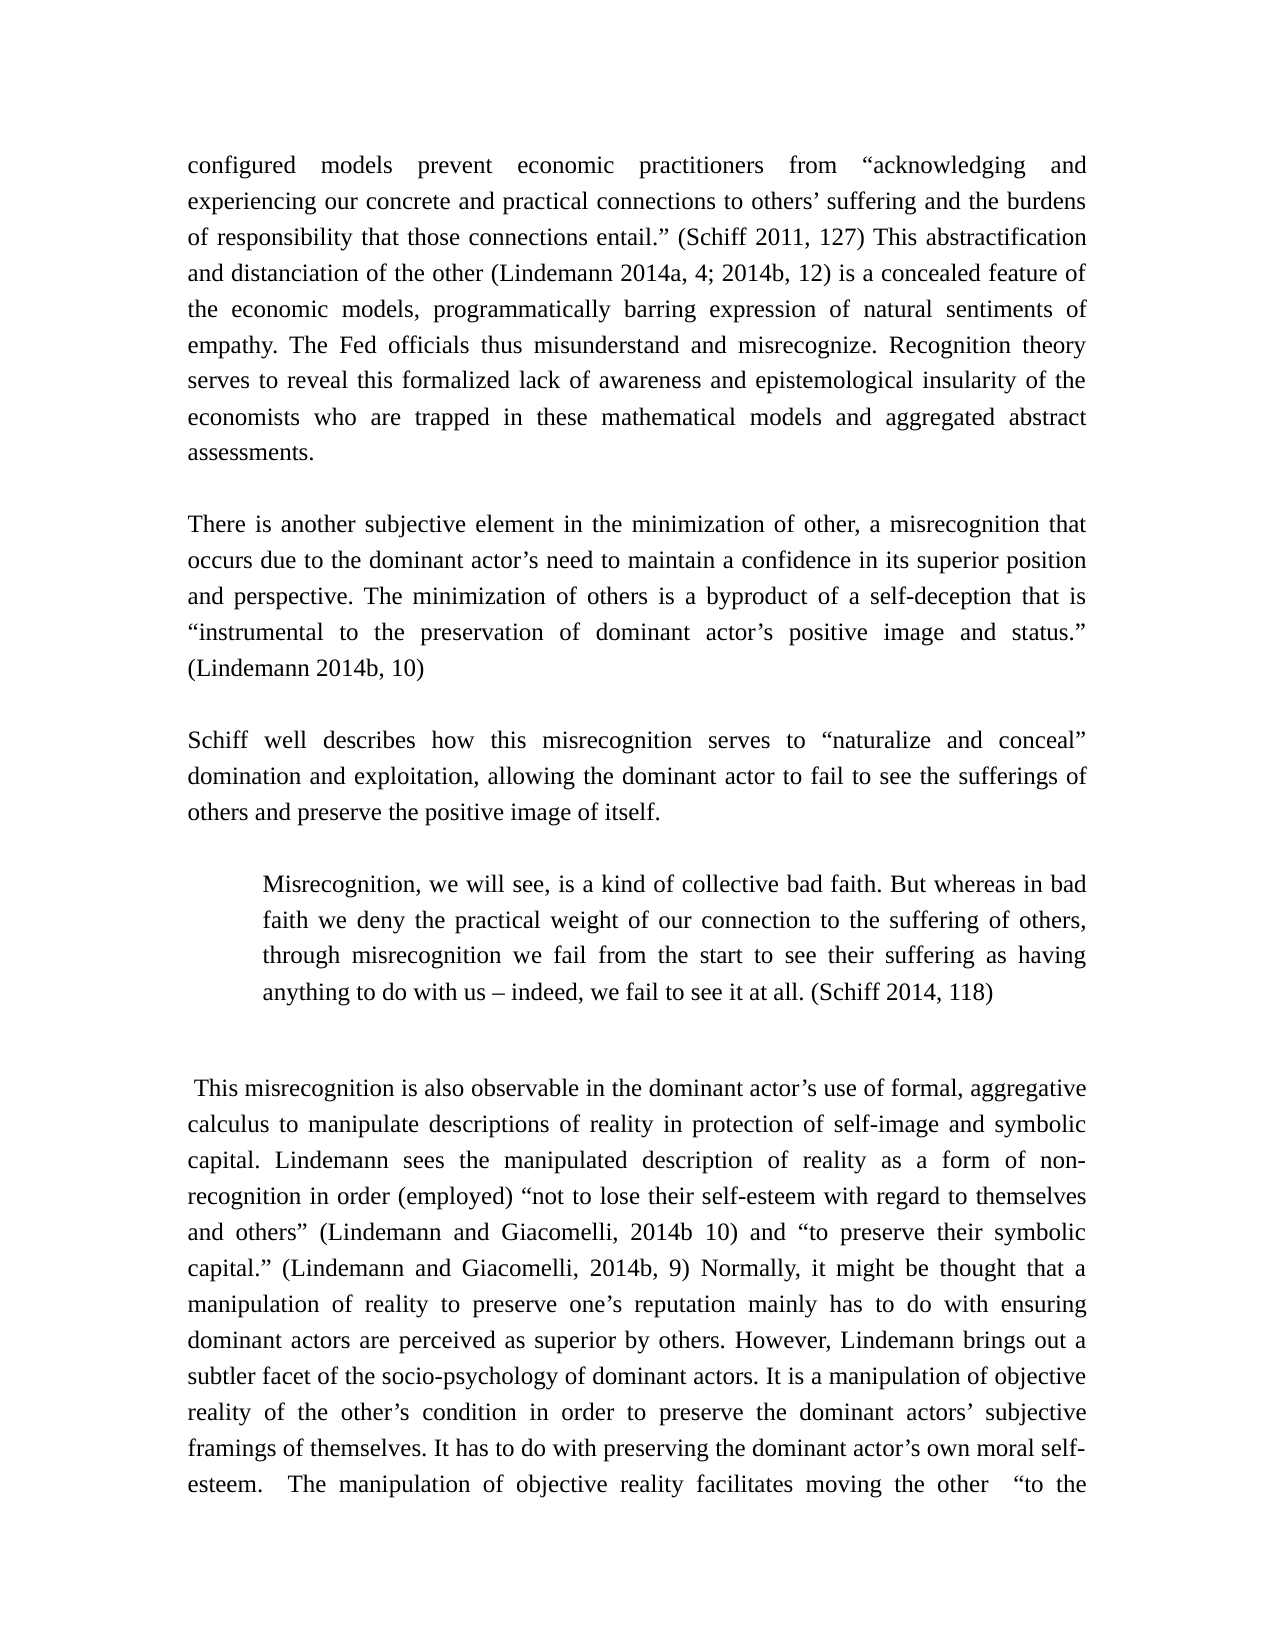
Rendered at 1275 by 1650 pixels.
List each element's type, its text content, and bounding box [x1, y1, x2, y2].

text configured models prevent economic practitioners from “acknowledging and experiencing our concrete and practical connections to others’ suffering and the burdens of responsibility that those connections entail.” (Schiff 2011, 127) This abstractification and distanciation of the other (Lindemann 2014a, 4; 2014b, 12) is a concealed feature of the economic models, programmatically barring expression of natural sentiments of empathy. The Fed officials thus misunderstand and misrecognize. Recognition theory serves to reveal this formalized lack of awareness and epistemological insularity of the economists who are trapped in these mathematical models and aggregated abstract assessments. [187, 150, 1087, 466]
text Misrecognition, we will see, is a kind of collective bad faith. But whereas in bad faith we deny the practical weight of our connection to the suffering of others, through misrecognition we fail from the start to see their suffering as having anything to do with us – indeed, we fail to see it at all. (Schiff 2014, 118) [262, 869, 1087, 1005]
text This misrecognition is also observable in the dominant actor’s use of formal, aggregative calculus to manipulate descriptions of reality in protection of self-image and symbolic capital. Lindemann sees the manipulated description of reality as a form of non-recognition in order (employed) “not to lose their self-esteem with regard to themselves and others” (Lindemann and Giacomelli, 2014b 10) and “to preserve their symbolic capital.” (Lindemann and Giacomelli, 2014b, 9) Normally, it might be thought that a manipulation of reality to preserve one’s reputation mainly has to do with ensuring dominant actors are perceived as superior by others. However, Lindemann brings out a subtler facet of the socio-psychology of dominant actors. It is a manipulation of objective reality of the other’s condition in order to preserve the dominant actors’ subjective framings of themselves. It has to do with preserving the dominant actor’s own moral self-esteem. The manipulation of objective reality facilitates moving the other “to the [187, 1073, 1087, 1497]
text Schiff well describes how this misrecognition serves to “naturalize and conceal” domination and exploitation, allowing the dominant actor to fail to see the sufferings of others and preserve the positive image of itself. [187, 725, 1087, 826]
text There is another subjective element in the minimization of other, a misrecognition that occurs due to the dominant actor’s need to maintain a confidence in its superior position and perspective. The minimization of others is a byproduct of a self-deception that is “instrumental to the preservation of dominant actor’s positive image and status.” (Lindemann 2014b, 10) [187, 509, 1087, 682]
